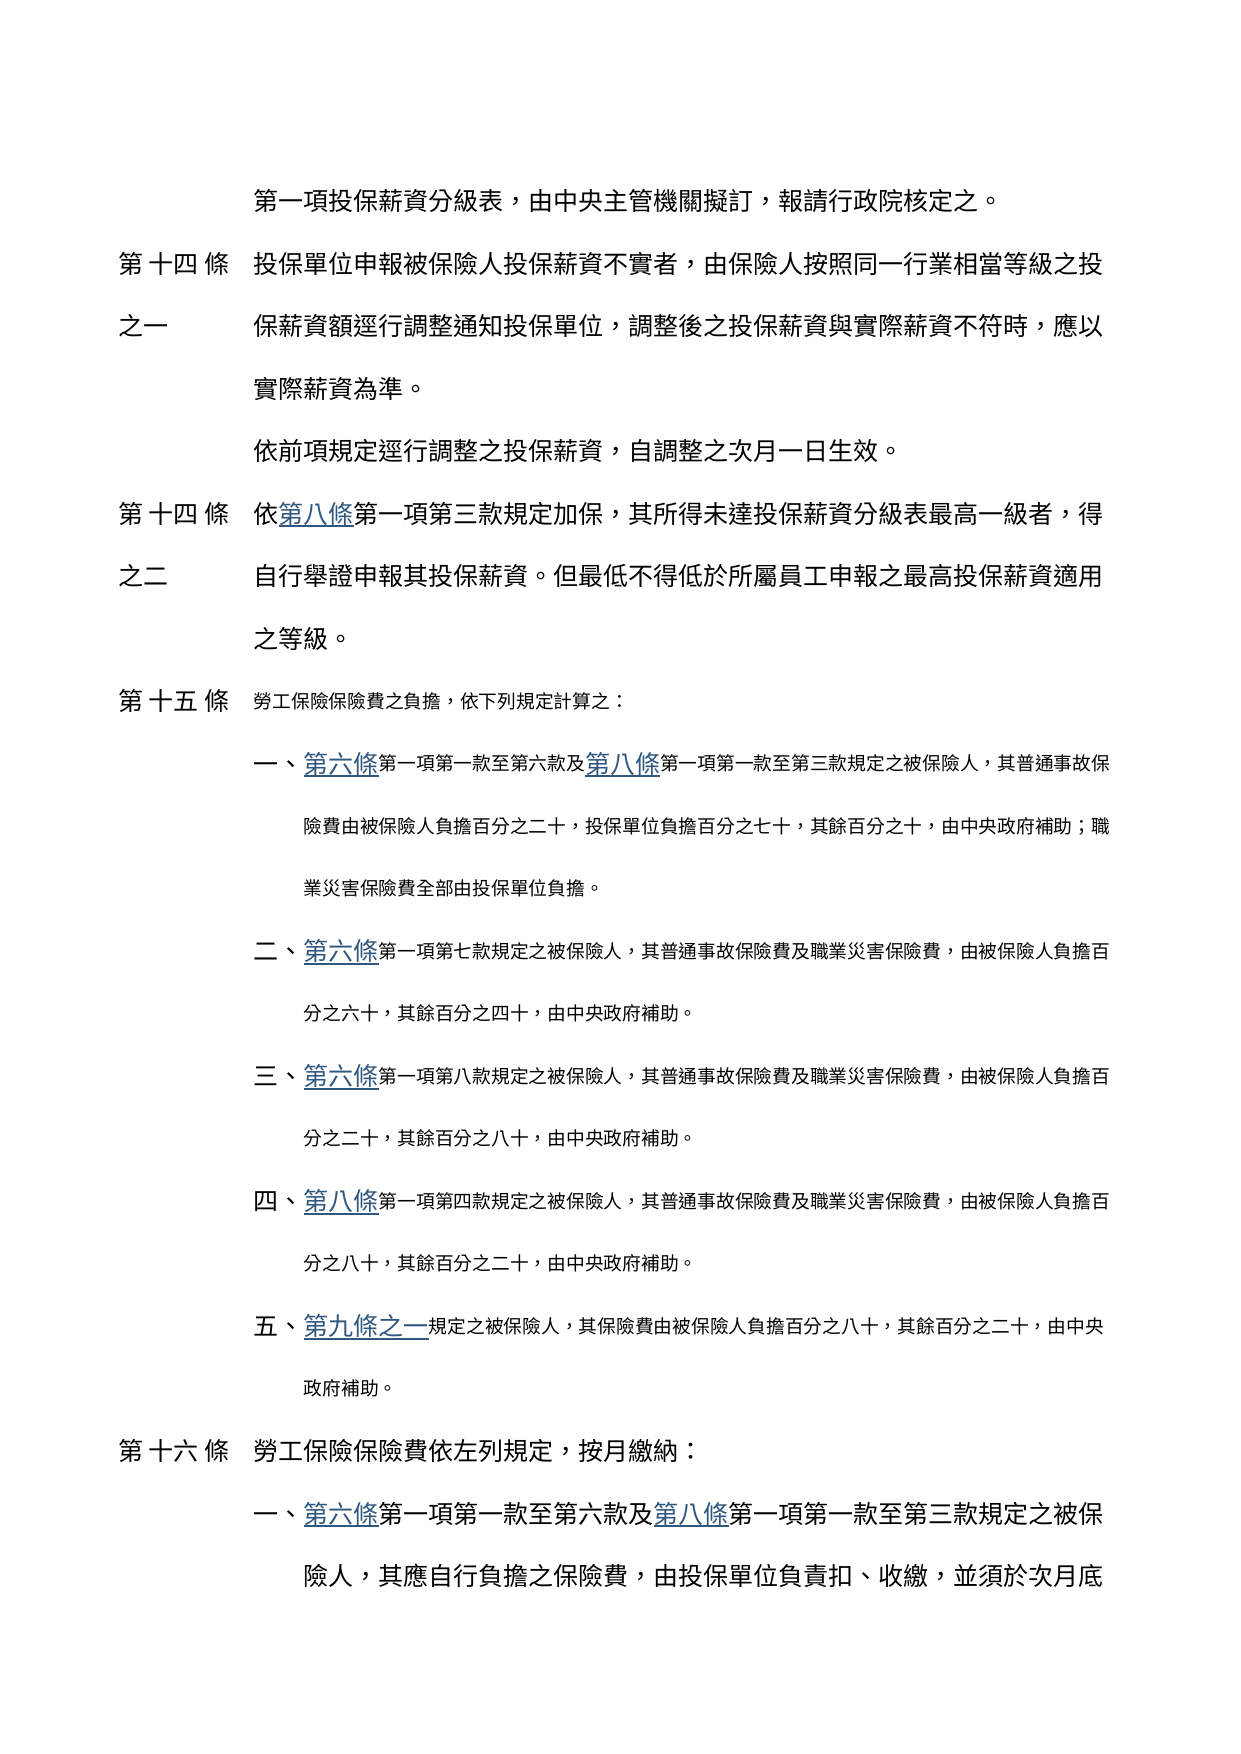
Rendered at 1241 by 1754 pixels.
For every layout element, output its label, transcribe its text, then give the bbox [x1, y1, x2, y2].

table_cell [118, 1033, 254, 1158]
table_cell 第 十四 條 之二 [118, 471, 254, 658]
table_cell 二、 [254, 908, 304, 1033]
table_cell 第八條第一項第四款規定之被保險人，其普通事故保險費及職業災害保險費，由被保險人負擔百分之八十，其餘百分之二十，由中央政府補助。 [304, 1158, 1122, 1283]
table_cell 一、 [254, 1471, 304, 1596]
table_cell 第 十六 條 [118, 1408, 254, 1471]
table_cell 第 十五 條 [118, 658, 254, 721]
table_cell 一、 [254, 721, 304, 908]
table_cell 第六條第一項第一款至第六款及第八條第一項第一款至第三款規定之被保險人，其應自行負擔之保險費，由投保單位負責扣、收繳，並須於次月底前，連同投保單位負擔部分，一併向保險人繳納。 [304, 1471, 1122, 1596]
table_cell [118, 1471, 254, 1596]
table_cell 投保單位申報被保險人投保薪資不實者，由保險人按照同一行業相當等級之投保薪資額逕行調整通知投保單位，調整後之投保薪資與實際薪資不符時，應以實際薪資為準。 依前項規定逕行調整之投保薪資，自調整之次月一日生效。 [254, 221, 1122, 471]
table_cell 五、 [254, 1283, 304, 1408]
table_cell [118, 908, 254, 1033]
table_cell 四、 [254, 1158, 304, 1283]
table_cell 第六條第一項第一款至第六款及第八條第一項第一款至第三款規定之被保險人，其普通事故保險費由被保險人負擔百分之二十，投保單位負擔百分之七十，其餘百分之十，由中央政府補助；職業災害保險費全部由投保單位負擔。 [304, 721, 1122, 908]
table_cell 第六條第一項第七款規定之被保險人，其普通事故保險費及職業災害保險費，由被保險人負擔百分之六十，其餘百分之四十，由中央政府補助。 [304, 908, 1122, 1033]
table_cell 依第八條第一項第三款規定加保，其所得未達投保薪資分級表最高一級者，得自行舉證申報其投保薪資。但最低不得低於所屬員工申報之最高投保薪資適用之等級。 [254, 471, 1122, 658]
table_cell 勞工保險保險費之負擔，依下列規定計算之： [254, 658, 1122, 721]
table_cell 勞工保險保險費依左列規定，按月繳納： [254, 1408, 1122, 1471]
table_cell 第九條之一規定之被保險人，其保險費由被保險人負擔百分之八十，其餘百分之二十，由中央政府補助。 [304, 1283, 1122, 1408]
table_cell 三、 [254, 1033, 304, 1158]
table_cell 第六條第一項第八款規定之被保險人，其普通事故保險費及職業災害保險費，由被保險人負擔百分之二十，其餘百分之八十，由中央政府補助。 [304, 1033, 1122, 1158]
table_cell 五、 [263, 1326, 270, 1334]
table_cell 第 十四 條 之一 [118, 221, 254, 471]
table_cell [118, 1283, 254, 1408]
table_cell [118, 1158, 254, 1283]
table_cell 第一項投保薪資分級表，由中央主管機關擬訂，報請行政院核定之。 [254, 158, 1122, 221]
table_cell [118, 721, 254, 908]
table_cell [118, 158, 254, 221]
